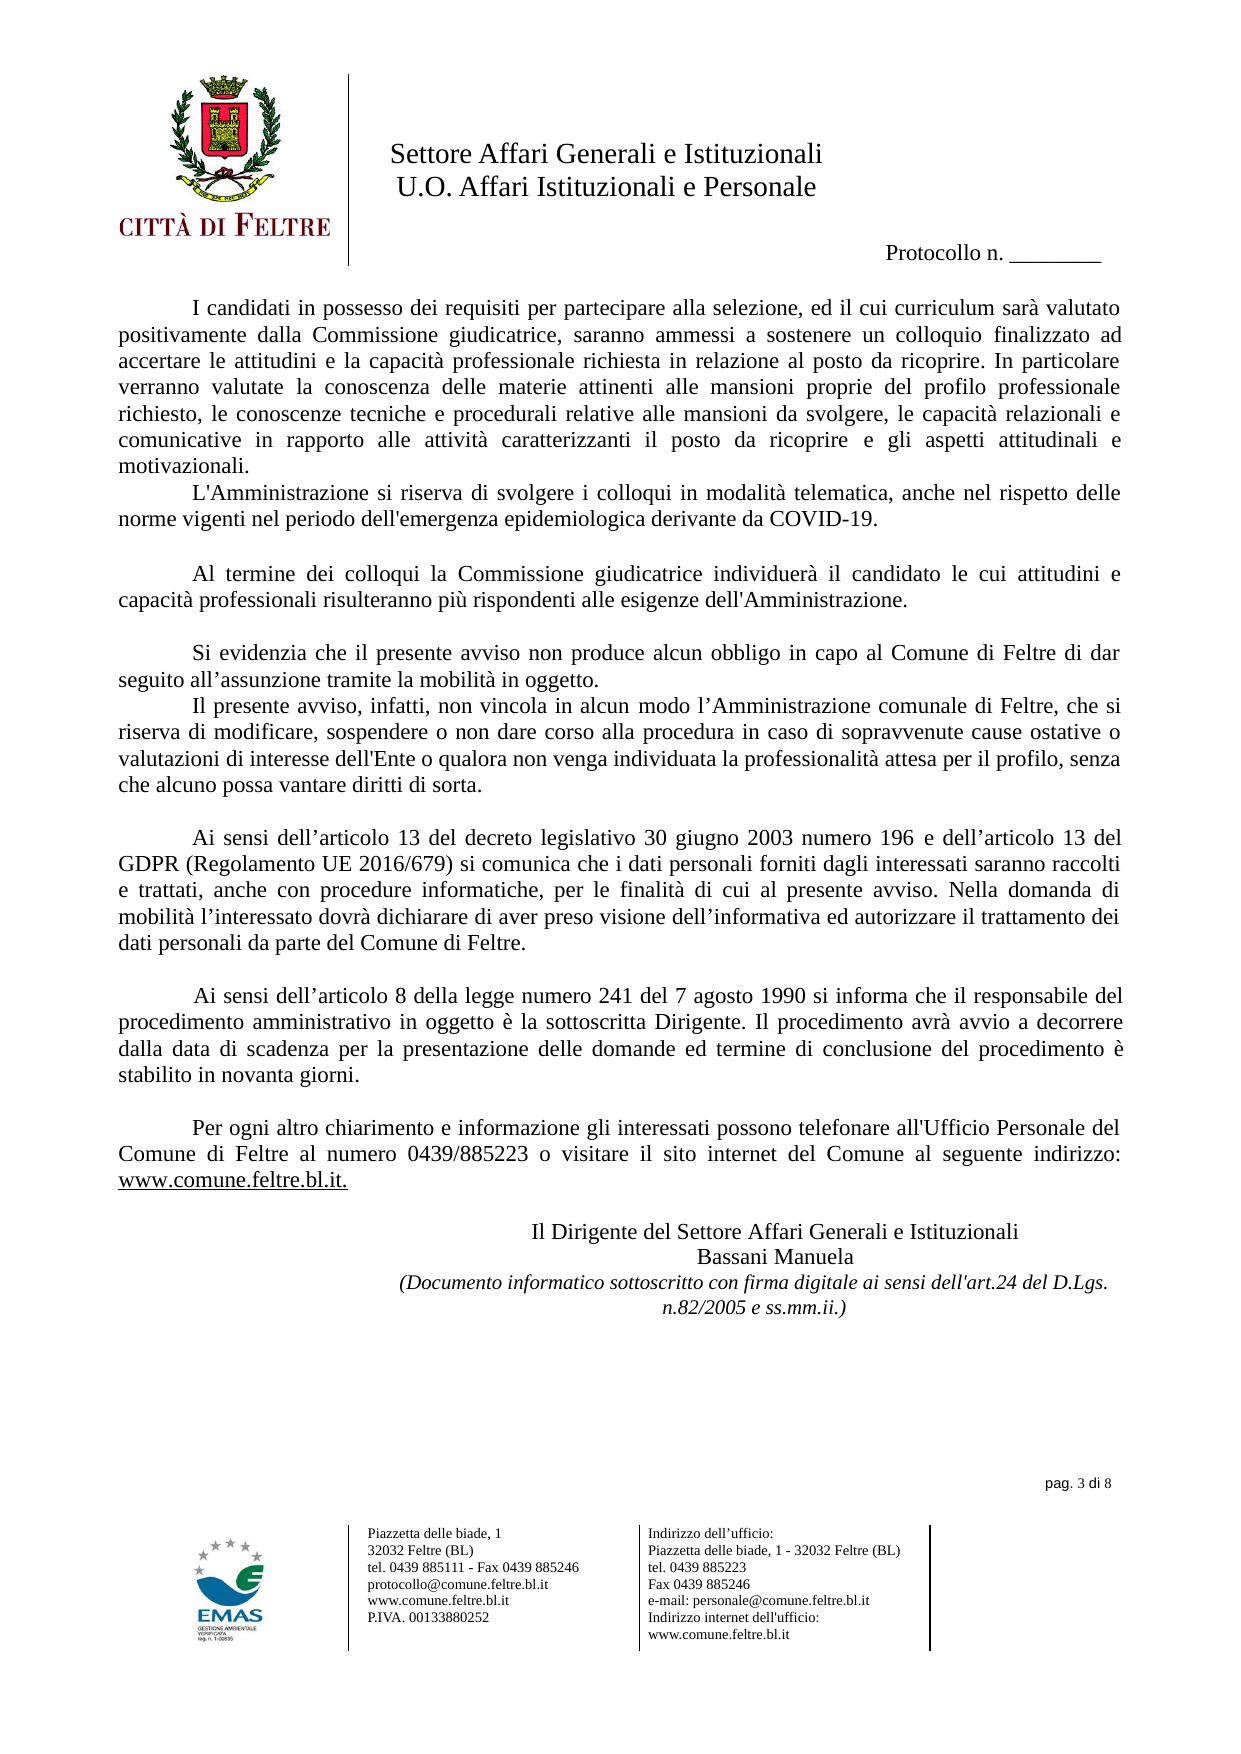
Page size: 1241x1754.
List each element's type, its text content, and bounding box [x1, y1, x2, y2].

text Si evidenzia che il presente avviso non produce alcun obbligo in capo al Comune di Feltre di dar seguito all’assunzione tramite la mobilità in oggetto. [118, 639, 1122, 692]
text Al termine dei colloqui la Commissione giudicatrice individuerà il candidato le cui attitudini e capacità professionali risulteranno più rispondenti alle esigenze dell'Amministrazione. [118, 560, 1122, 613]
text Ai sensi dell’articolo 13 del decreto legislativo 30 giugno 2003 numero 196 e dell’articolo 13 del GDPR (Regolamento UE 2016/679) si comunica che i dati personali forniti dagli interessati saranno raccolti e trattati, anche con procedure informatiche, per le finalità di cui al presente avviso. Nella domanda di mobilità l’interessato dovrà dichiarare di aver preso visione dell’informativa ed autorizzare il trattamento dei dati personali da parte del Comune di Feltre. [118, 824, 1122, 956]
text (Documento informatico sottoscritto con firma digitale ai sensi dell'art.24 del D.Lgs. n.82/2005 e ss.mm.ii.) [388, 1269, 1122, 1319]
text L'Amministrazione si riserva di svolgere i colloqui in modalità telematica, anche nel rispetto delle norme vigenti nel periodo dell'emergenza epidemiologica derivante da COVID-19. [118, 479, 1122, 531]
text Il presente avviso, infatti, non vincola in alcun modo l’Amministrazione comunale di Feltre, che si riserva di modificare, sospendere o non dare corso alla procedura in caso di sopravvenute cause ostative o valutazioni di interesse dell'Ente o qualora non venga individuata la professionalità attesa per il profilo, senza che alcuno possa vantare diritti di sorta. [118, 692, 1122, 797]
text Bassani Manuela [428, 1244, 1122, 1269]
text Il Dirigente del Settore Affari Generali e Istituzionali [428, 1219, 1122, 1244]
picture [119, 75, 330, 236]
text I candidati in possesso dei requisiti per partecipare alla selezione, ed il cui curriculum sarà valutato positivamente dalla Commissione giudicatrice, saranno ammessi a sostenere un colloquio finalizzato ad accertare le attitudini e la capacità professionale richiesta in relazione al posto da ricoprire. In particolare verranno valutate la conoscenza delle materie attinenti alle mansioni proprie del profilo professionale richiesto, le conoscenze tecniche e procedurali relative alle mansioni da svolgere, le capacità relazionali e comunicative in rapporto alle attività caratterizzanti il posto da ricoprire e gli aspetti attitudinali e motivazionali. [118, 294, 1122, 479]
text Per ogni altro chiarimento e informazione gli interessati possono telefonare all'Ufficio Personale del Comune di Feltre al numero 0439/885223 o visitare il sito internet del Comune al seguente indirizzo: www.comune.feltre.bl.it. [118, 1114, 1122, 1193]
text Ai sensi dell’articolo 8 della legge numero 241 del 7 agosto 1990 si informa che il responsabile del procedimento amministrativo in oggetto è la sottoscritta Dirigente. Il procedimento avrà avvio a decorrere dalla data di scadenza per la presentazione delle domande ed termine di conclusione del procedimento è stabilito in novanta giorni. [118, 982, 1126, 1087]
picture [175, 1526, 300, 1650]
